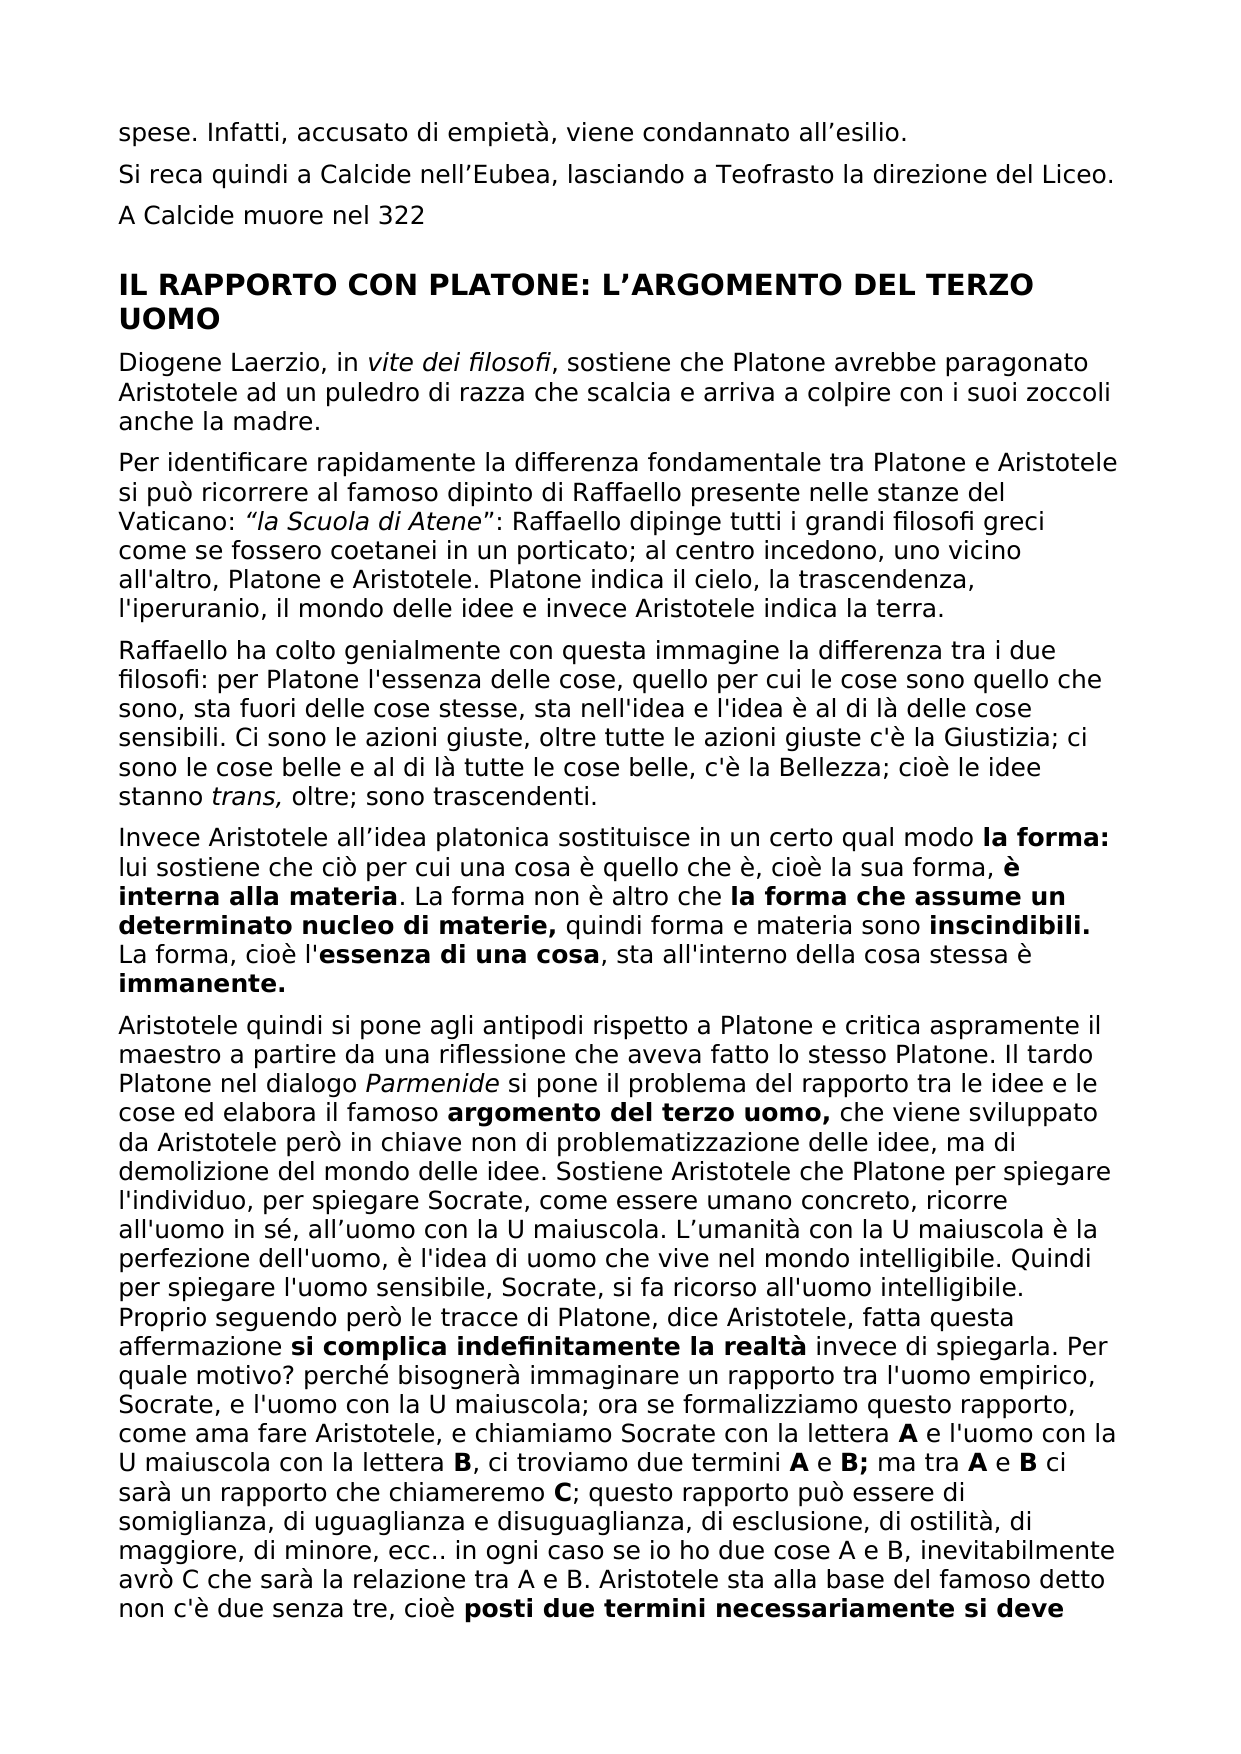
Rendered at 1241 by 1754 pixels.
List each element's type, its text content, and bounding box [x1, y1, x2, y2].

text Raffaello ha colto genialmente con questa immagine la differenza tra i due filosofi: per Platone l'essenza delle cose, quello per cui le cose sono quello che sono, sta fuori delle cose stesse, sta nell'idea e l'idea è al di là delle cose sensibili. Ci sono le azioni giuste, oltre tutte le azioni giuste c'è la Giustizia; ci sono le cose belle e al di là tutte le cose belle, c'è la Bellezza; cioè le idee stanno trans, oltre; sono trascendenti. [118, 636, 1122, 811]
text Aristotele quindi si pone agli antipodi rispetto a Platone e critica aspramente il maestro a partire da una riflessione che aveva fatto lo stesso Platone. Il tardo Platone nel dialogo Parmenide si pone il problema del rapporto tra le idee e le cose ed elabora il famoso argomento del terzo uomo, che viene sviluppato da Aristotele però in chiave non di problematizzazione delle idee, ma di demolizione del mondo delle idee. Sostiene Aristotele che Platone per spiegare l'individuo, per spiegare Socrate, come essere umano concreto, ricorre all'uomo in sé, all’uomo con la U maiuscola. L’umanità con la U maiuscola è la perfezione dell'uomo, è l'idea di uomo che vive nel mondo intelligibile. Quindi per spiegare l'uomo sensibile, Socrate, si fa ricorso all'uomo intelligibile. Proprio seguendo però le tracce di Platone, dice Aristotele, fatta questa affermazione si complica indefinitamente la realtà invece di spiegarla. Per quale motivo? perché bisognerà immaginare un rapporto tra l'uomo empirico, Socrate, e l'uomo con la U maiuscola; ora se formalizziamo questo rapporto, come ama fare Aristotele, e chiamiamo Socrate con la lettera A e l'uomo con la U maiuscola con la lettera B, ci troviamo due termini A e B; ma tra A e B ci sarà un rapporto che chiameremo C; questo rapporto può essere di somiglianza, di uguaglianza e disuguaglianza, di esclusione, di ostilità, di maggiore, di minore, ecc.. in ogni caso se io ho due cose A e B, inevitabilmente avrò C che sarà la relazione tra A e B. Aristotele sta alla base del famoso detto non c'è due senza tre, cioè posti due termini necessariamente si deve [118, 1011, 1122, 1623]
text Invece Aristotele all’idea platonica sostituisce in un certo qual modo la forma: lui sostiene che ciò per cui una cosa è quello che è, cioè la sua forma, è interna alla materia. La forma non è altro che la forma che assume un determinato nucleo di materie, quindi forma e materia sono inscindibili. La forma, cioè l'essenza di una cosa, sta all'interno della cosa stessa è immanente. [118, 823, 1122, 998]
text A Calcide muore nel 322 [118, 201, 1122, 231]
text Diogene Laerzio, in vite dei filosofi, sostiene che Platone avrebbe paragonato Aristotele ad un puledro di razza che scalcia e arriva a colpire con i suoi zoccoli anche la madre. [118, 348, 1122, 436]
text Per identificare rapidamente la differenza fondamentale tra Platone e Aristotele si può ricorrere al famoso dipinto di Raffaello presente nelle stanze del Vaticano: “la Scuola di Atene”: Raffaello dipinge tutti i grandi filosofi greci come se fossero coetanei in un porticato; al centro incedono, uno vicino all'altro, Platone e Aristotele. Platone indica il cielo, la trascendenza, l'iperuranio, il mondo delle idee e invece Aristotele indica la terra. [118, 448, 1122, 623]
text spese. Infatti, accusato di empietà, viene condannato all’esilio. [118, 118, 1122, 147]
subtitle IL RAPPORTO CON PLATONE: L’ARGOMENTO DEL TERZO UOMO [118, 268, 1122, 336]
text Si reca quindi a Calcide nell’Eubea, lasciando a Teofrasto la direzione del Liceo. [118, 160, 1122, 189]
